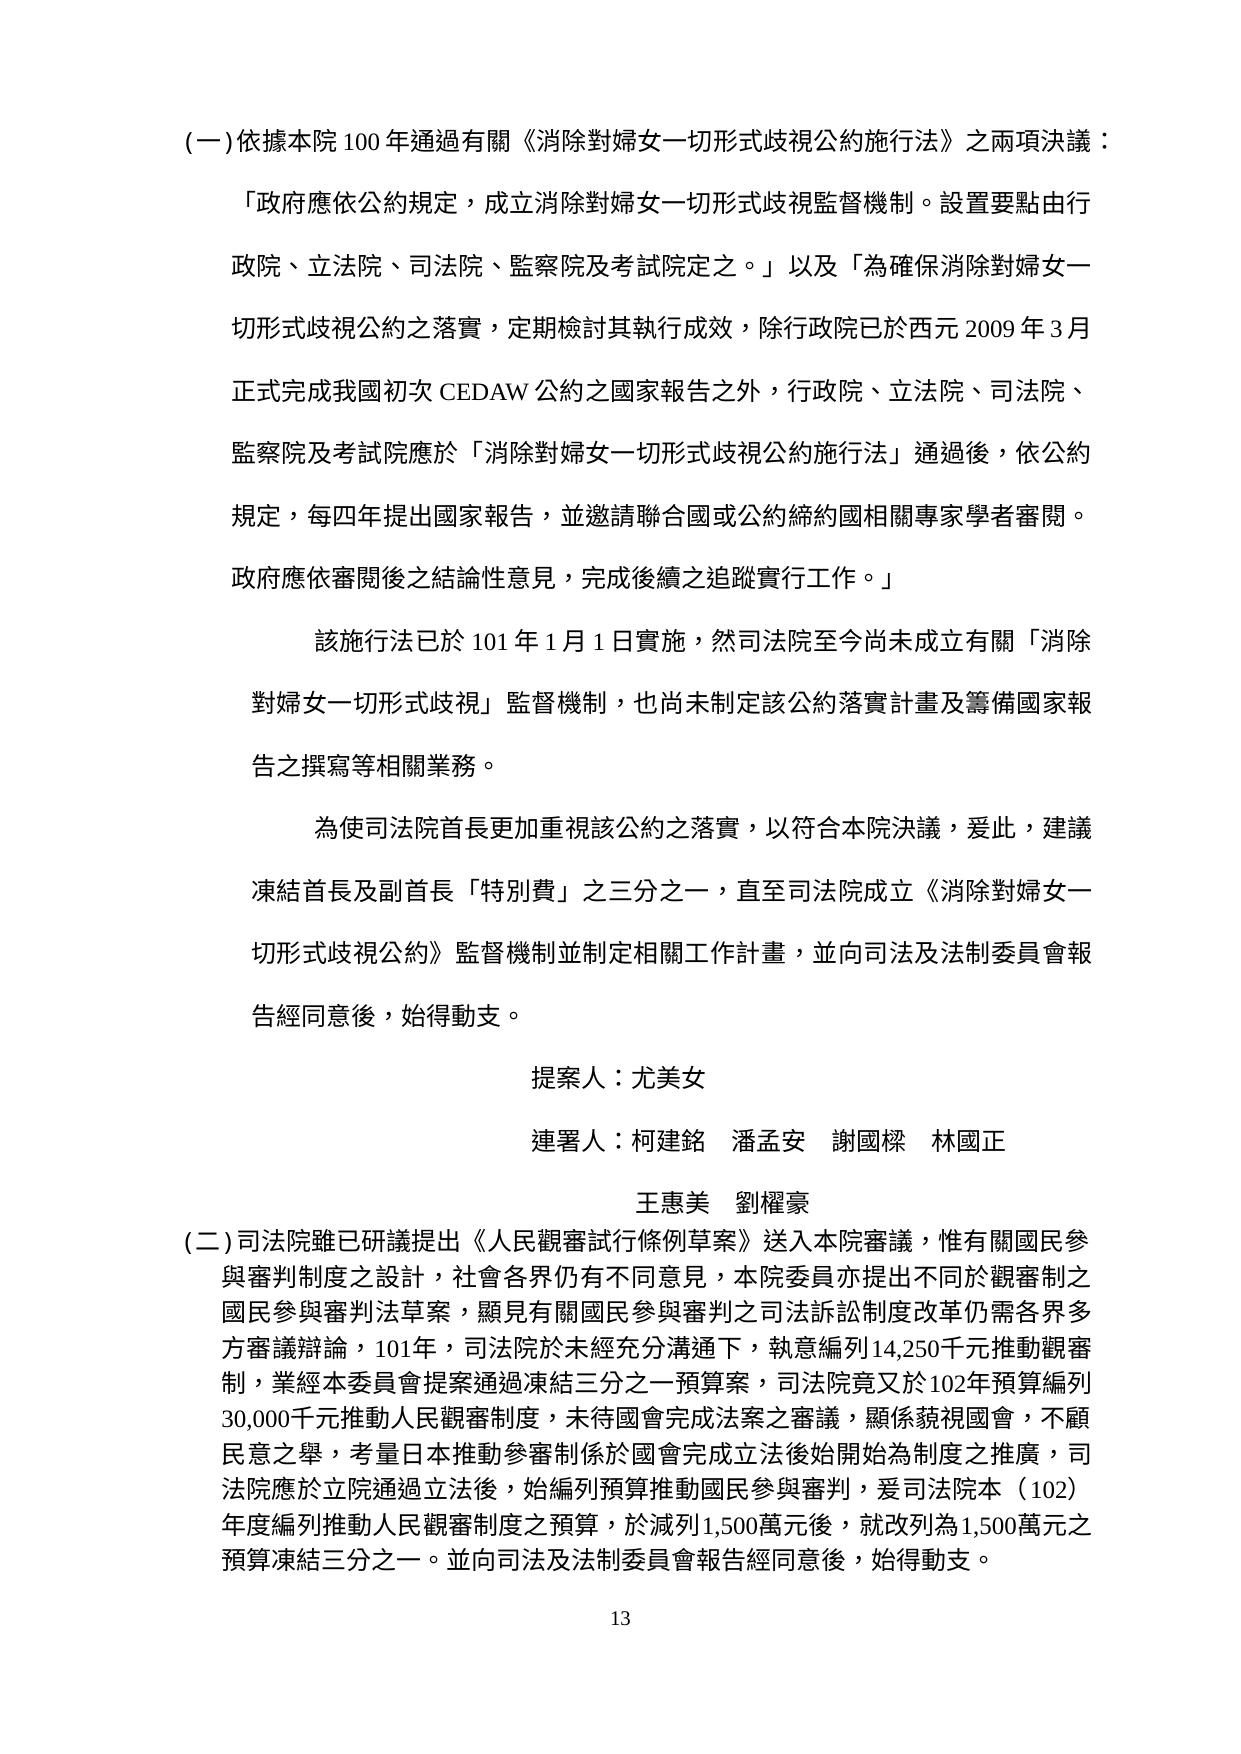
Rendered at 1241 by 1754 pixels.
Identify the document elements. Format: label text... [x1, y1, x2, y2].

text (二)司法院雖已研議提出《人民觀審試行條例草案》送入本院審議，惟有關國民參與審判制度之設計，社會各界仍有不同意見，本院委員亦提出不同於觀審制之國民參與審判法草案，顯見有關國民參與審判之司法訴訟制度改革仍需各界多方審議辯論，101年，司法院於未經充分溝通下，執意編列14,250千元推動觀審制，業經本委員會提案通過凍結三分之一預算案，司法院竟又於102年預算編列30,000千元推動人民觀審制度，未待國會完成法案之審議，顯係藐視國會，不顧民意之舉，考量日本推動參審制係於國會完成立法後始開始為制度之推廣，司法院應於立院通過立法後，始編列預算推動國民參與審判，爰司法院本（102）年度編列推動人民觀審制度之預算，於減列1,500萬元後，就改列為1,500萬元之預算凍結三分之一。並向司法及法制委員會報告經同意後，始得動支。 [180, 1222, 1092, 1577]
text 提案人：尤美女 [177, 1035, 1092, 1097]
text 王惠美 劉櫂豪 [148, 1160, 1092, 1222]
text 該施行法已於101年1月1日實施，然司法院至今尚未成立有關「消除對婦女一切形式歧視」監督機制，也尚未制定該公約落實計畫及籌備國家報告之撰寫等相關業務。 [251, 597, 1092, 785]
text 為使司法院首長更加重視該公約之落實，以符合本院決議，爰此，建議凍結首長及副首長「特別費」之三分之一，直至司法院成立《消除對婦女一切形式歧視公約》監督機制並制定相關工作計畫，並向司法及法制委員會報告經同意後，始得動支。 [251, 785, 1092, 1035]
text (一)依據本院100年通過有關《消除對婦女一切形式歧視公約施行法》之兩項決議：「政府應依公約規定，成立消除對婦女一切形式歧視監督機制。設置要點由行政院、立法院、司法院、監察院及考試院定之。」以及「為確保消除對婦女一切形式歧視公約之落實，定期檢討其執行成效，除行政院已於西元2009年3月正式完成我國初次CEDAW公約之國家報告之外，行政院、立法院、司法院、監察院及考試院應於「消除對婦女一切形式歧視公約施行法」通過後，依公約規定，每四年提出國家報告，並邀請聯合國或公約締約國相關專家學者審閱。政府應依審閱後之結論性意見，完成後續之追蹤實行工作。」 [181, 97, 1092, 597]
text 連署人：柯建銘 潘孟安 謝國樑 林國正 [177, 1097, 1092, 1160]
